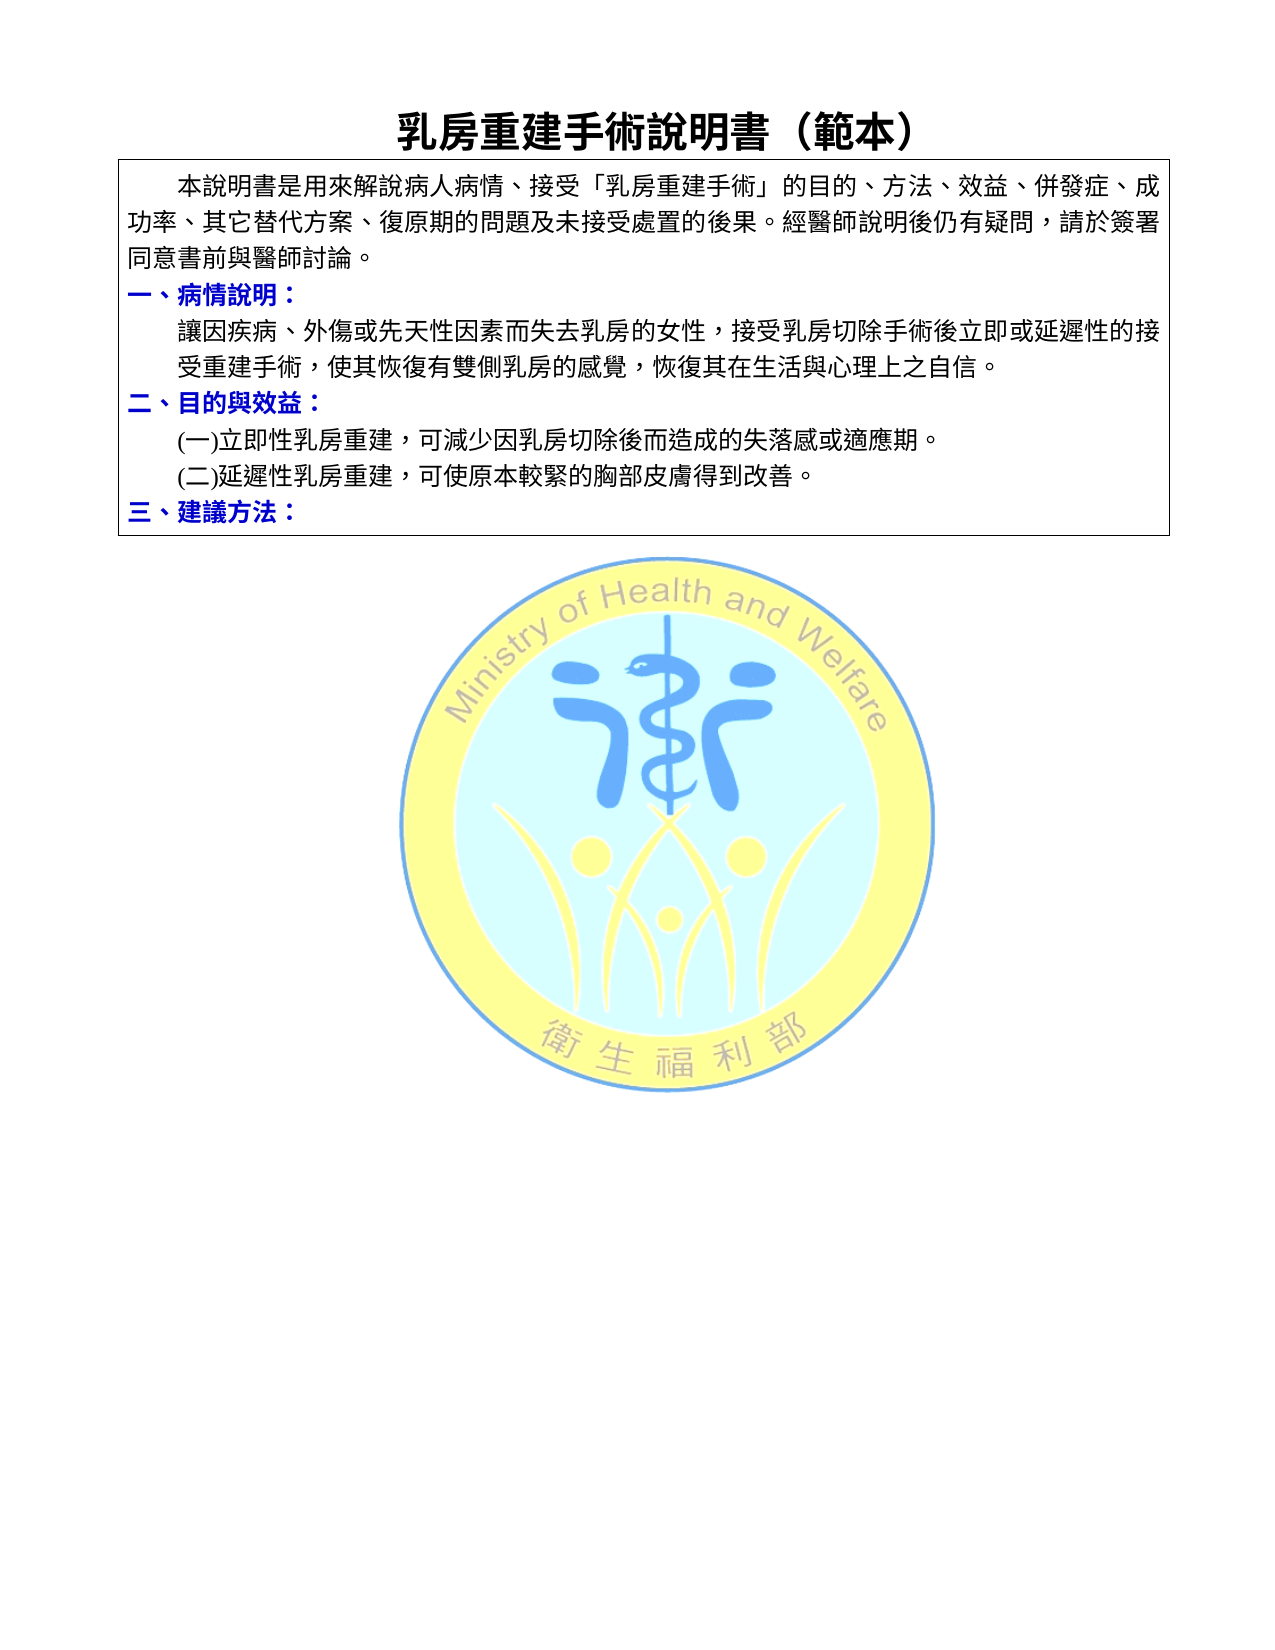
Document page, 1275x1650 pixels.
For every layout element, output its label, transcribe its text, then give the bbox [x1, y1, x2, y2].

table_header 本說明書是用來解說病人病情、接受「乳房重建手術」的目的、方法、效益、併發症、成功率、其它替代方案、復原期的問題及未接受處置的後果。經醫師說明後仍有疑問，請於簽署同意書前與醫師討論。 一、病情說明： 讓因疾病、外傷或先天性因素而失去乳房的女性，接受乳房切除手術後立即或延遲性的接受重建手術，使其恢復有雙側乳房的感覺，恢復其在生活與心理上之自信。 二、目的與效益： (一)立即性乳房重建，可減少因乳房切除後而造成的失落感或適應期。 (二)延遲性乳房重建，可使原本較緊的胸部皮膚得到改善。 三、建議方法： [119, 160, 1169, 535]
text 乳房重建手術說明書（範本） [118, 99, 1216, 159]
